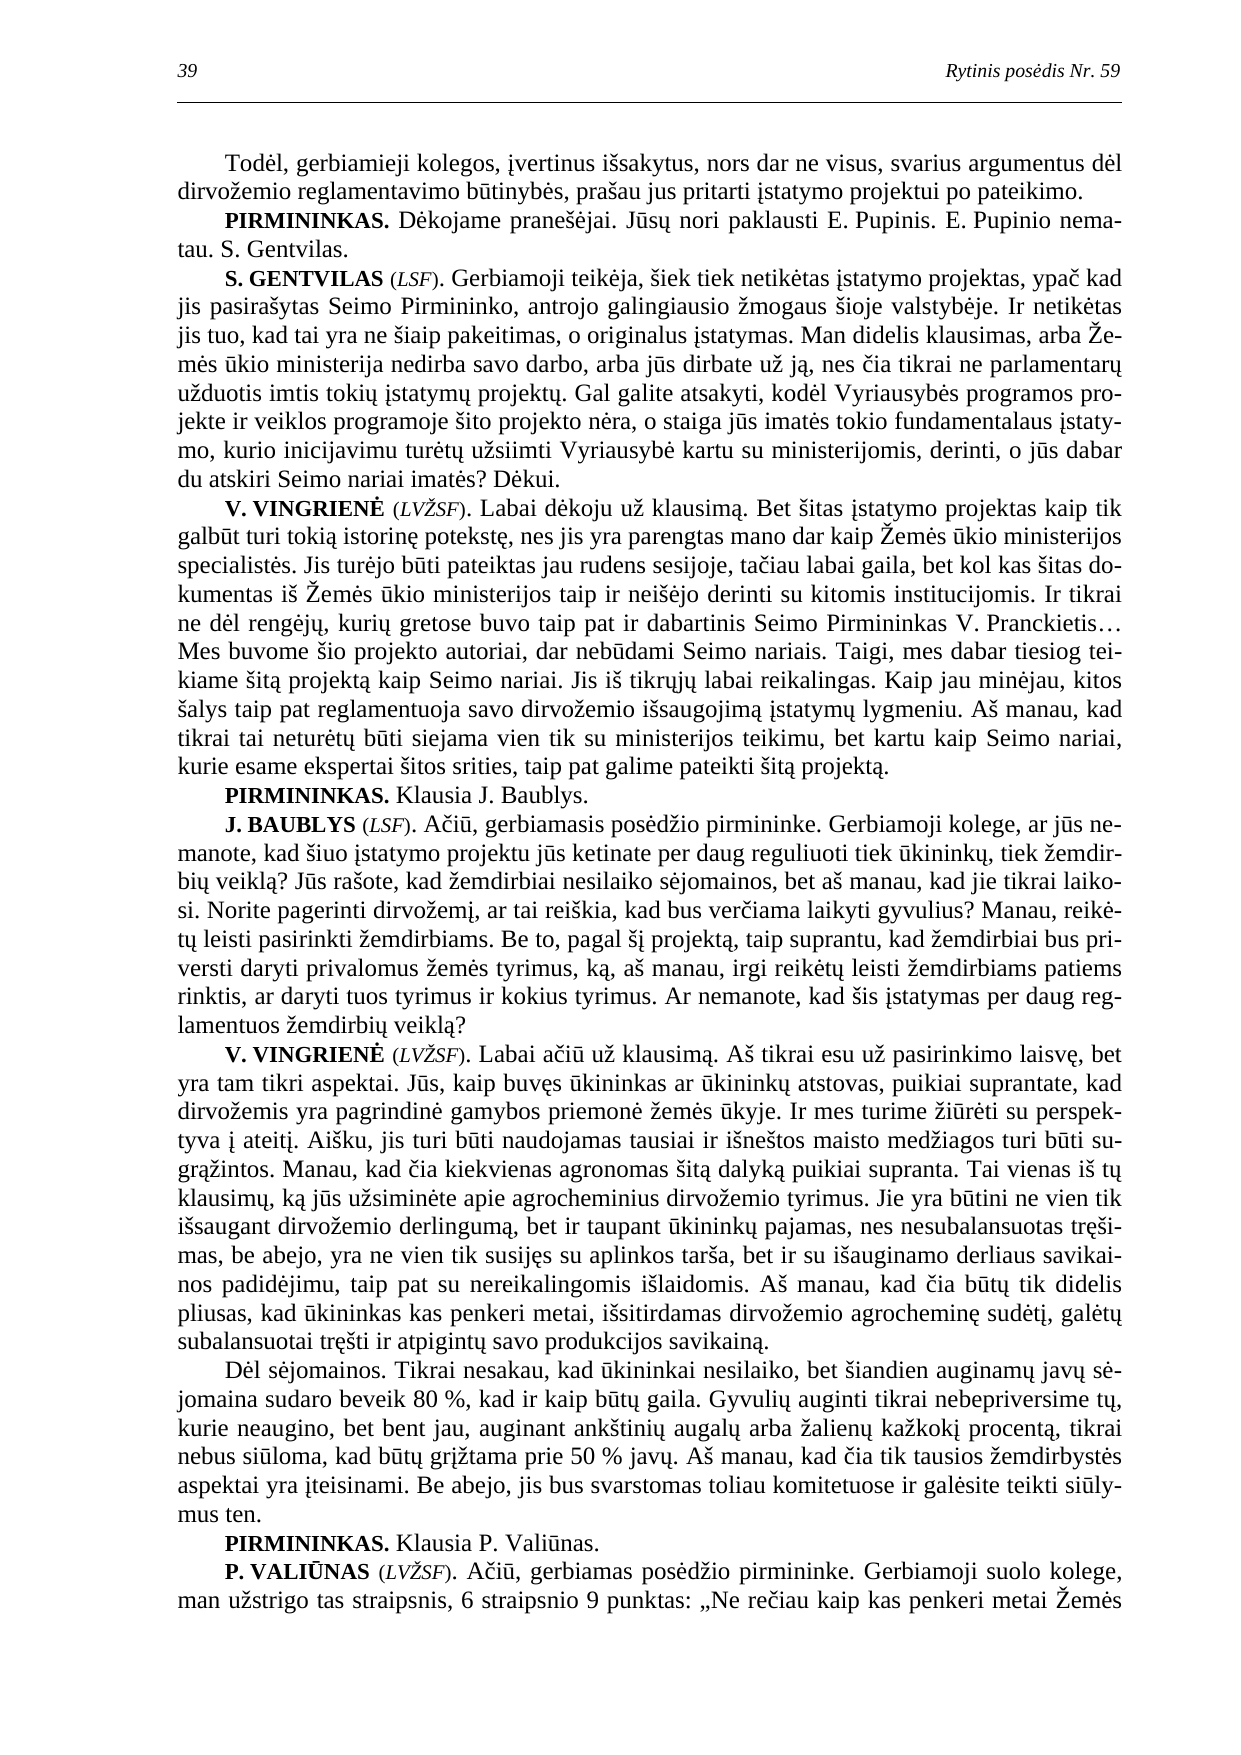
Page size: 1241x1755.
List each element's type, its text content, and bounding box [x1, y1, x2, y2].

text V. VINGRIENĖ (LVŽSF). La­bai ačiū už klau­si­mą. Aš tik­rai esu už pa­si­rin­ki­mo lais­vę, bet yra tam tik­ri as­pek­tai. Jūs, kaip bu­vęs ūki­nin­kas ar ūki­nin­kų at­sto­vas, pui­kiai su­pran­ta­te, kad dir­vo­že­mis yra pa­grin­di­nė ga­my­bos prie­mo­nė že­mės ūky­je. Ir mes tu­ri­me žiū­rė­ti su per­spek­ty­va į at­ei­tį. Aiš­ku, jis tu­ri bū­ti nau­do­ja­mas tau­siai ir iš­neš­tos mais­to me­džia­gos tu­ri bū­ti su­grą­žin­tos. Ma­nau, kad čia kiek­vie­nas ag­ro­no­mas ši­tą da­ly­ką pui­kiai su­pran­ta. Tai vie­nas iš tų klau­si­mų, ką jūs už­si­mi­nė­te apie ag­ro­che­mi­nius dir­vo­že­mio ty­ri­mus. Jie yra bū­ti­ni ne vien tik iš­sau­gant dir­vo­že­mio der­lin­gu­mą, bet ir tau­pant ūki­nin­kų pa­ja­mas, nes ne­su­ba­lan­suo­tas trę­ši­mas, be abe­jo, yra ne vien tik su­si­jęs su ap­lin­kos tar­ša, bet ir su iš­au­gi­na­mo der­liaus sa­vi­kai­nos pa­di­dė­ji­mu, taip pat su ne­rei­ka­lin­go­mis iš­lai­do­mis. Aš ma­nau, kad čia bū­tų tik di­de­lis pliu­sas, kad ūki­nin­kas kas pen­ke­ri me­tai, iš­si­tir­da­mas dir­vo­že­mio ag­ro­che­mi­nę su­dė­tį, ga­lė­tų su­ba­lan­suo­tai tręš­ti ir at­pi­gin­tų sa­vo pro­duk­ci­jos sa­vi­kai­ną. [177, 1039, 1122, 1355]
text PIRMININKAS. Dė­ko­ja­me pra­ne­šė­jai. Jū­sų no­ri pa­klaus­ti E. Pu­pi­nis. E. Pu­pi­nio ne­ma­tau. S. Gent­vi­las. [177, 205, 1122, 263]
text P. VALIŪNAS (LVŽSF). Ačiū, ger­bia­mas po­sė­džio pir­mi­nin­ke. Ger­bia­mo­ji suo­lo ko­le­ge, man už­stri­go tas straips­nis, 6 straips­nio 9 punk­tas: „Ne re­čiau kaip kas pen­ke­ri me­tai Že­mės [177, 1556, 1122, 1614]
text S. GENTVILAS (LSF). Ger­bia­mo­ji tei­kė­ja, šiek tiek ne­ti­kė­tas įsta­ty­mo pro­jek­tas, ypač kad jis pa­si­ra­šy­tas Sei­mo Pir­mi­nin­ko, ant­ro­jo ga­lin­giau­sio žmo­gaus šio­je vals­ty­bė­je. Ir ne­ti­kė­tas jis tuo, kad tai yra ne šiaip pa­kei­ti­mas, o ori­gi­na­lus įsta­ty­mas. Man di­de­lis klau­si­mas, ar­ba Že­mės ūkio mi­nis­te­ri­ja ne­dir­ba sa­vo dar­bo, ar­ba jūs dir­ba­te už ją, nes čia tik­rai ne par­la­men­ta­rų už­duo­tis im­tis to­kių įsta­ty­mų pro­jek­tų. Gal ga­li­te at­sa­ky­ti, ko­dėl Vy­riau­sy­bės pro­gra­mos pro­jek­te ir veik­los pro­gra­mo­je ši­to pro­jek­to nė­ra, o stai­ga jūs ima­tės to­kio fun­da­men­ta­laus įsta­ty­mo, ku­rio ini­ci­ja­vi­mu tu­rė­tų už­si­im­ti Vy­riau­sy­bė kar­tu su mi­nis­te­ri­jo­mis, de­rin­ti, o jūs da­bar du at­ski­ri Sei­mo na­riai ima­tės? Dė­kui. [177, 263, 1122, 493]
text PIRMININKAS. Klau­sia J. Baub­lys. [177, 780, 1122, 809]
text V. VINGRIENĖ (LVŽSF). La­bai dė­ko­ju už klau­si­mą. Bet ši­tas įsta­ty­mo pro­jek­tas kaip tik gal­būt tu­ri to­kią is­to­ri­nę po­teks­tę, nes jis yra pa­reng­tas ma­no dar kaip Že­mės ūkio mi­nis­te­ri­jos spe­cia­lis­tės. Jis tu­rė­jo bū­ti pa­teik­tas jau ru­dens se­si­jo­je, ta­čiau la­bai gai­la, bet kol kas ši­tas do­ku­men­tas iš Že­mės ūkio mi­nis­te­ri­jos taip ir ne­iš­ėjo de­rin­ti su ki­to­mis ins­ti­tu­ci­jo­mis. Ir tik­rai ne dėl ren­gė­jų, ku­rių gre­to­se bu­vo taip pat ir da­bar­ti­nis Sei­mo Pir­mi­nin­kas V. Pranc­kie­tis… Mes buvo­me šio pro­jek­to au­to­riai, dar ne­bū­da­mi Sei­mo na­riais. Tai­gi, mes da­bar tie­siog tei­kia­me ši­tą pro­jek­tą kaip Sei­mo na­riai. Jis iš tik­rų­jų la­bai rei­ka­lin­gas. Kaip jau mi­nė­jau, ki­tos ša­lys taip pat reg­la­men­tuo­ja sa­vo dir­vo­že­mio iš­sau­go­ji­mą įsta­ty­mų lyg­me­niu. Aš ma­nau, kad tik­rai tai ne­tu­rė­tų bū­ti sie­ja­ma vien tik su mi­nis­te­ri­jos tei­ki­mu, bet kar­tu kaip Sei­mo na­riai, ku­rie esa­me eks­per­tai ši­tos sri­ties, taip pat ga­li­me pa­teik­ti ši­tą pro­jek­tą. [177, 493, 1122, 780]
text Dėl sė­jo­mai­nos. Tik­rai ne­sa­kau, kad ūki­nin­kai ne­si­lai­ko, bet šian­dien au­gi­na­mų ja­vų sė­jo­mai­na su­da­ro be­veik 80 %, kad ir kaip bū­tų gai­la. Gy­vu­lių au­gin­ti tik­rai ne­be­pri­ver­si­me tų, ku­rie ne­au­gi­no, bet bent jau, au­gi­nant ankš­ti­nių au­ga­lų ar­ba ža­lie­nų kaž­ko­kį pro­cen­tą, tik­rai ne­bus siū­lo­ma, kad bū­tų grįž­ta­ma prie 50 % ja­vų. Aš ma­nau, kad čia tik tau­sios žem­dir­bys­tės as­pek­tai yra įtei­si­na­mi. Be abe­jo, jis bus svars­to­mas to­liau ko­mi­te­tuo­se ir ga­lė­si­te teik­ti siū­ly­mus ten. [177, 1355, 1122, 1528]
text To­dėl, ger­bia­mie­ji ko­le­gos, įver­ti­nus iš­sa­ky­tus, nors dar ne vi­sus, sva­rius ar­gu­men­tus dėl dir­vo­že­mio reg­la­men­ta­vi­mo bū­ti­ny­bės, pra­šau jus pri­tar­ti įsta­ty­mo pro­jek­tui po pa­tei­ki­mo. [177, 148, 1122, 205]
text J. BAUBLYS (LSF). Ačiū, ger­bia­ma­sis po­sė­džio pir­mi­nin­ke. Ger­bia­mo­ji ko­le­ge, ar jūs ne­ma­no­te, kad šiuo įsta­ty­mo pro­jek­tu jūs ke­ti­na­te per daug re­gu­liuo­ti tiek ūki­nin­kų, tiek žem­dir­bių veik­lą? Jūs ra­šo­te, kad žem­dir­biai ne­si­lai­ko sė­jo­mai­nos, bet aš ma­nau, kad jie tik­rai lai­ko­si. No­ri­te pa­ge­rin­ti dir­vo­že­mį, ar tai reiš­kia, kad bus ver­čia­ma lai­ky­ti gy­vu­lius? Ma­nau, rei­kė­tų leis­ti pa­si­rink­ti žem­dir­biams. Be to, pa­gal šį pro­jek­tą, taip su­pran­tu, kad žem­dir­biai bus pri­vers­ti da­ry­ti pri­va­lo­mus že­mės ty­ri­mus, ką, aš ma­nau, ir­gi rei­kė­tų leis­ti žem­dir­biams pa­tiems rink­tis, ar da­ry­ti tuos ty­ri­mus ir ko­kius ty­ri­mus. Ar ne­ma­no­te, kad šis įsta­ty­mas per daug reg­la­men­tuos žem­dir­bių veik­lą? [177, 809, 1122, 1039]
text PIRMININKAS. Klau­sia P. Va­liū­nas. [177, 1528, 1122, 1556]
